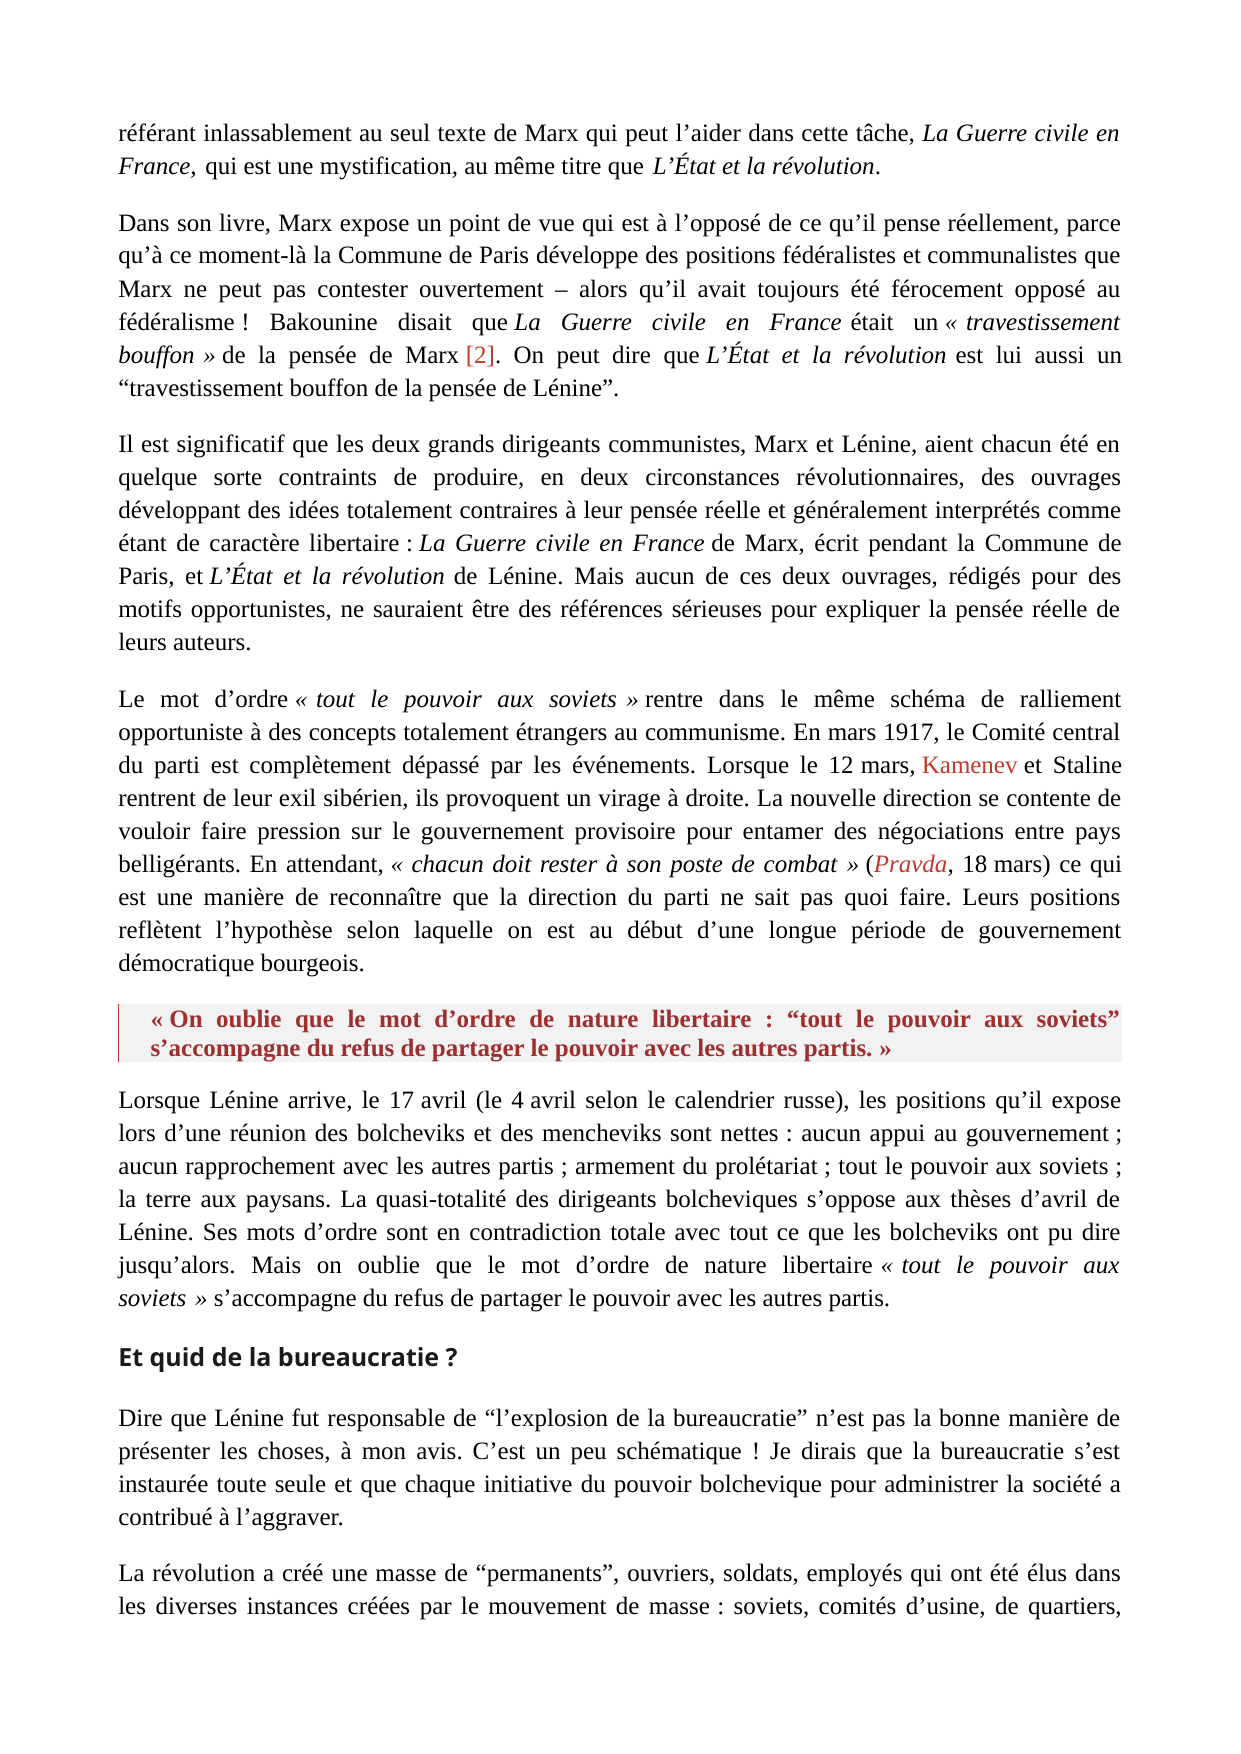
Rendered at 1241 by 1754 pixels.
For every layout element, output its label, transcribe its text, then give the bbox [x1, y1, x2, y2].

text Dans son livre, Marx expose un point de vue qui est à l’opposé de ce qu’il pense réellement, parce qu’à ce moment-là la Commune de Paris développe des positions fédéralistes et communalistes que Marx ne peut pas contester ouvertement – alors qu’il avait toujours été férocement opposé au fédéralisme ! Bakounine disait que La Guerre civile en France était un « travestissement bouffon » de la pensée de Marx [2]. On peut dire que L’État et la révolution est lui aussi un “travestissement bouffon de la pensée de Lénine”. [118, 208, 1122, 401]
text « On oublie que le mot d’ordre de nature libertaire : “tout le pouvoir aux soviets” s’accompagne du refus de partager le pouvoir avec les autres partis. » [119, 1004, 1122, 1062]
text Il est significatif que les deux grands dirigeants communistes, Marx et Lénine, aient chacun été en quelque sorte contraints de produire, en deux circonstances révolutionnaires, des ouvrages développant des idées totalement contraires à leur pensée réelle et généralement interprétés comme étant de caractère libertaire : La Guerre civile en France de Marx, écrit pendant la Commune de Paris, et L’État et la révolution de Lénine. Mais aucun de ces deux ouvrages, rédigés pour des motifs opportunistes, ne sauraient être des références sérieuses pour expliquer la pensée réelle de leurs auteurs. [118, 429, 1122, 656]
text Lorsque Lénine arrive, le 17 avril (le 4 avril selon le calendrier russe), les positions qu’il expose lors d’une réunion des bolcheviks et des mencheviks sont nettes : aucun appui au gouvernement ; aucun rapprochement avec les autres partis ; armement du prolétariat ; tout le pouvoir aux soviets ; la terre aux paysans. La quasi-totalité des dirigeants bolcheviques s’oppose aux thèses d’avril de Lénine. Ses mots d’ordre sont en contradiction totale avec tout ce que les bolcheviks ont pu dire jusqu’alors. Mais on oublie que le mot d’ordre de nature libertaire « tout le pouvoir aux soviets » s’accompagne du refus de partager le pouvoir avec les autres partis. [118, 1085, 1122, 1312]
text Le mot d’ordre « tout le pouvoir aux soviets » rentre dans le même schéma de ralliement opportuniste à des concepts totalement étrangers au communisme. En mars 1917, le Comité central du parti est complètement dépassé par les événements. Lorsque le 12 mars, Kamenev et Staline rentrent de leur exil sibérien, ils provoquent un virage à droite. La nouvelle direction se contente de vouloir faire pression sur le gouvernement provisoire pour entamer des négociations entre pays belligérants. En attendant, « chacun doit rester à son poste de combat » (Pravda, 18 mars) ce qui est une manière de reconnaître que la direction du parti ne sait pas quoi faire. Leurs positions reflètent l’hypothèse selon laquelle on est au début d’une longue période de gouvernement démocratique bourgeois. [118, 684, 1122, 977]
text référant inlassablement au seul texte de Marx qui peut l’aider dans cette tâche, La Guerre civile en France, qui est une mystification, au même titre que L’État et la révolution. [118, 118, 1122, 180]
text La révolution a créé une masse de “permanents”, ouvriers, soldats, employés qui ont été élus dans les diverses instances créées par le mouvement de masse : soviets, comités d’usine, de quartiers, [118, 1558, 1122, 1620]
subtitle Et quid de la bureaucratie ? [118, 1340, 1122, 1374]
text Dire que Lénine fut responsable de “l’explosion de la bureaucratie” n’est pas la bonne manière de présenter les choses, à mon avis. C’est un peu schématique ! Je dirais que la bureaucratie s’est instaurée toute seule et que chaque initiative du pouvoir bolchevique pour administrer la société a contribué à l’aggraver. [118, 1403, 1122, 1531]
